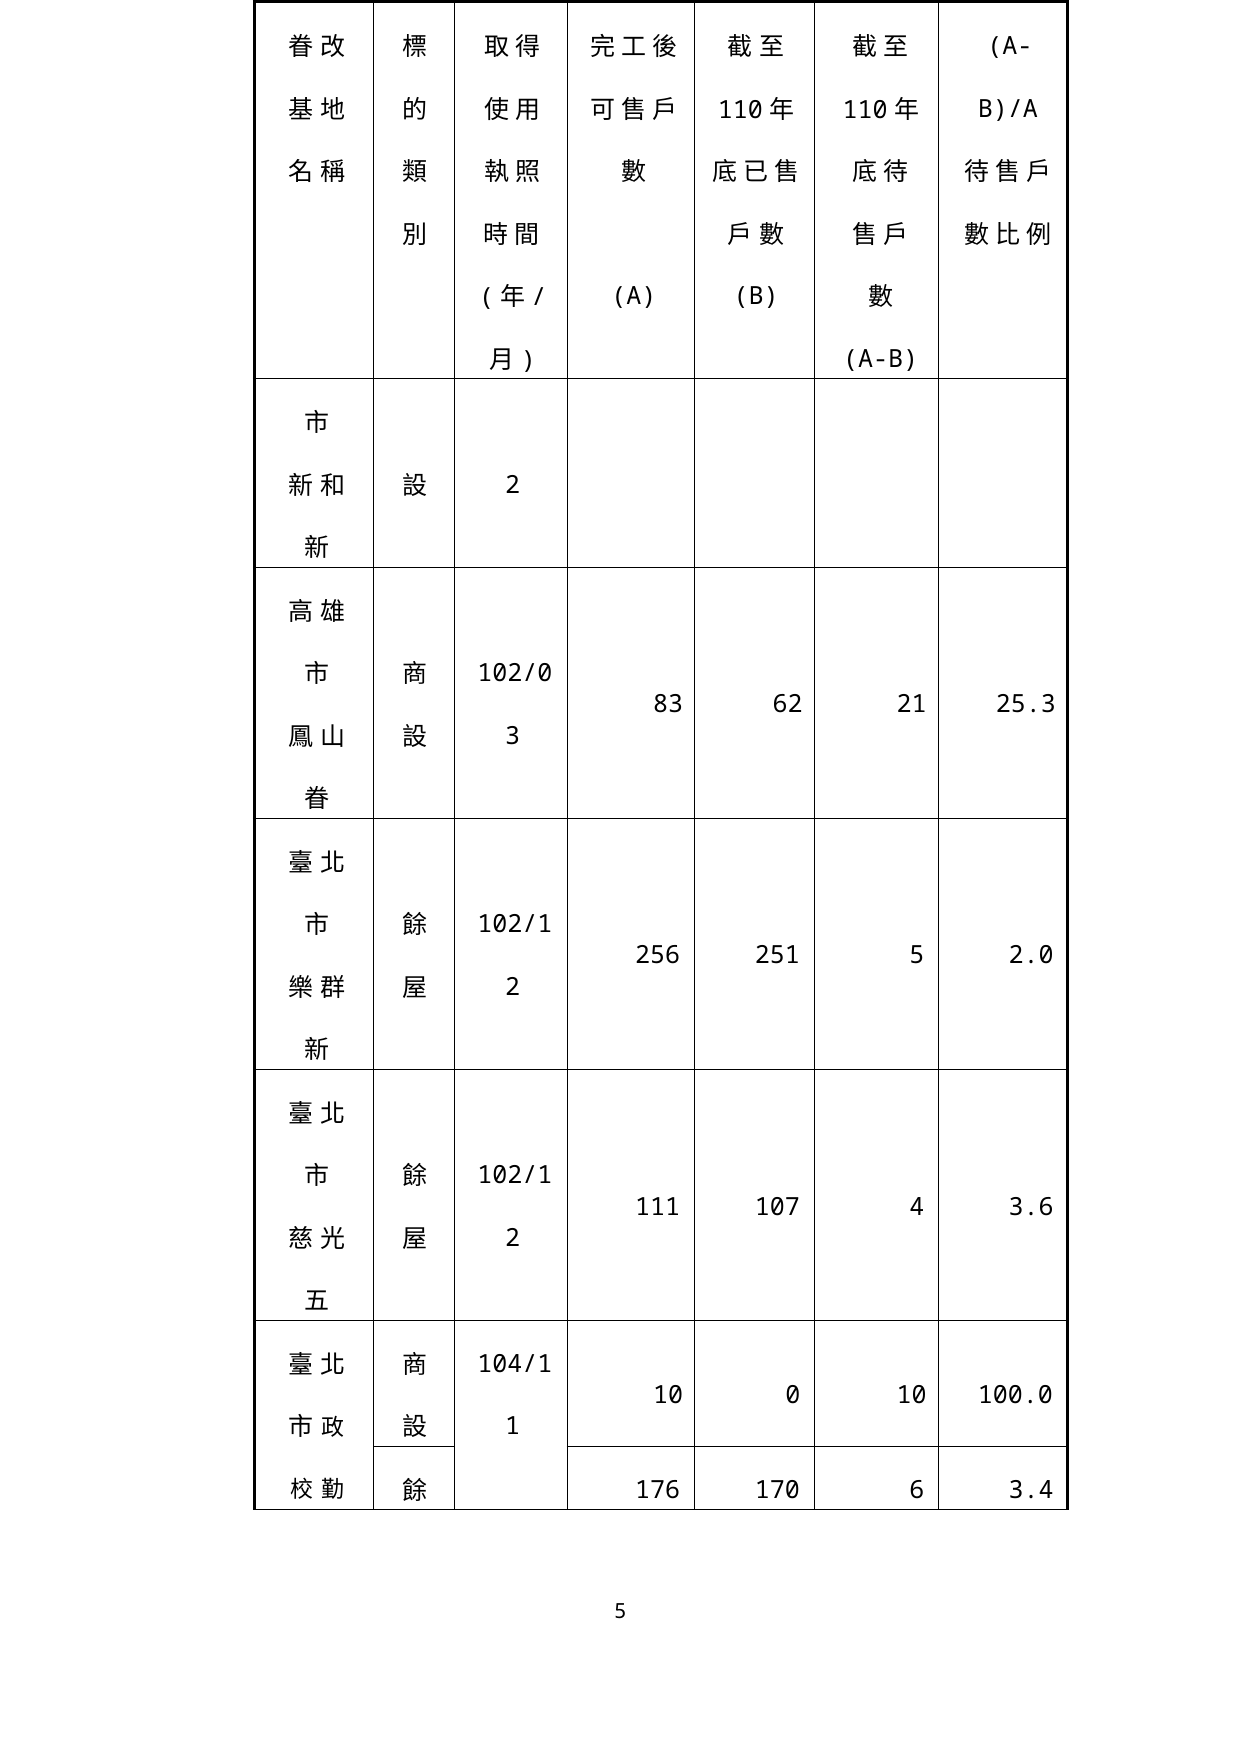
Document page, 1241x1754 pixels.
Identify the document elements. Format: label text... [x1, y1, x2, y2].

table_cell 100.0 [939, 1321, 1066, 1446]
table_cell 商設 [374, 1321, 454, 1446]
table_cell 176 [568, 1447, 694, 1509]
table_cell 設 [374, 379, 454, 567]
table_cell 102/03 [455, 568, 567, 818]
table_header 取得使用執照時間(年/月) [455, 3, 567, 378]
table_cell 251 [695, 819, 814, 1069]
table_cell 餘屋 [374, 1070, 454, 1320]
table_cell 104/11 [455, 1321, 567, 1509]
table_cell 10 [568, 1321, 694, 1446]
table_cell 高雄市 鳳山眷 [256, 568, 373, 818]
table_cell 0 [695, 1321, 814, 1446]
table_cell 10 [815, 1321, 938, 1446]
table_cell 臺北市 樂群新 [256, 819, 373, 1069]
table_cell 62 [695, 568, 814, 818]
table_header 截至110年底待售戶數 (A-B) [815, 3, 938, 378]
table_cell 256 [568, 819, 694, 1069]
table_cell 臺北市政校勤 [256, 1321, 373, 1509]
table_cell 市 新和新 [256, 379, 373, 567]
table_cell 餘屋 [374, 819, 454, 1069]
table_cell [695, 379, 814, 567]
table_cell 107 [695, 1070, 814, 1320]
table_cell 2.0 [939, 819, 1066, 1069]
table_cell 3.6 [939, 1070, 1066, 1320]
table_cell 4 [815, 1070, 938, 1320]
table_header 標的類別 [374, 3, 454, 378]
table_cell 102/12 [455, 1070, 567, 1320]
table_header (A-B)/A 待售戶數比例 [939, 3, 1066, 378]
table_cell 商設 [374, 568, 454, 818]
table_cell 83 [568, 568, 694, 818]
table_cell 6 [815, 1447, 938, 1509]
table_cell 5 [815, 819, 938, 1069]
table_cell 3.4 [939, 1447, 1066, 1509]
table_cell [815, 379, 938, 567]
table_header 完工後可售戶數 (A) [568, 3, 694, 378]
table_cell [568, 379, 694, 567]
table_cell 21 [815, 568, 938, 818]
table_header 截至110年底已售戶數 (B) [695, 3, 814, 378]
table_cell 臺北市 慈光五 [256, 1070, 373, 1320]
table_cell 102/12 [455, 819, 567, 1069]
table_cell 2 [455, 379, 567, 567]
table_cell 25.3 [939, 568, 1066, 818]
table_cell 170 [695, 1447, 814, 1509]
table_cell 111 [568, 1070, 694, 1320]
table_cell 餘 [374, 1447, 454, 1509]
table_header 眷改基地名稱 [256, 3, 373, 378]
table_cell [939, 379, 1066, 567]
